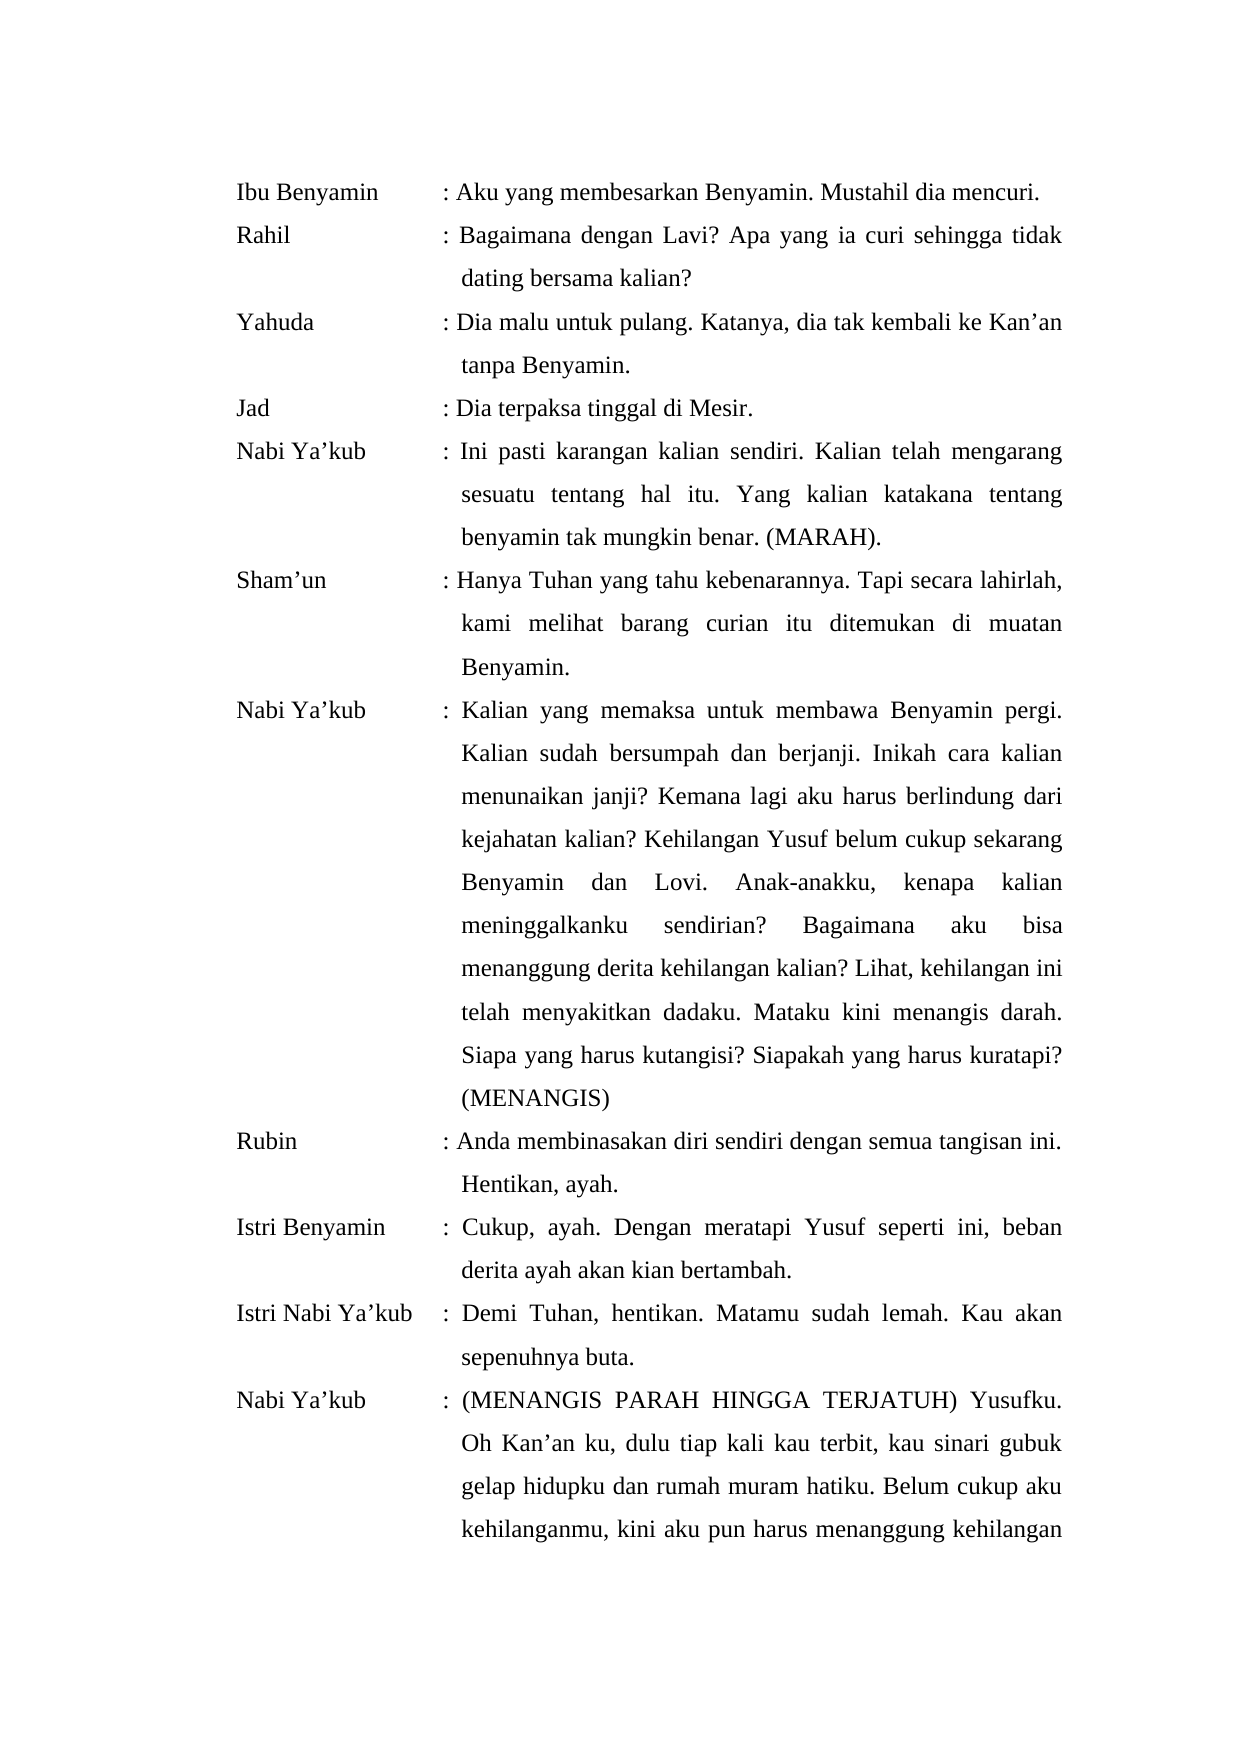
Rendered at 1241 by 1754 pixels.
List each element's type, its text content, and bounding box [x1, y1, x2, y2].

text Ibu Benyamin : Aku yang membesarkan Benyamin. Mustahil dia mencuri. [236, 177, 1063, 206]
text Rahil : Bagaimana dengan Lavi? Apa yang ia curi sehingga tidak dating bersama kalian? [236, 220, 1063, 292]
text Rubin : Anda membinasakan diri sendiri dengan semua tangisan ini. Hentikan, ayah. [236, 1126, 1063, 1198]
text Yahuda : Dia malu untuk pulang. Katanya, dia tak kembali ke Kan’an tanpa Benyamin. [236, 307, 1063, 378]
text Jad : Dia terpaksa tinggal di Mesir. [236, 393, 1063, 422]
text Nabi Ya’kub : Ini pasti karangan kalian sendiri. Kalian telah mengarang sesuatu tentang hal itu. Yang kalian katakana tentang benyamin tak mungkin benar. (MARAH). [236, 436, 1063, 551]
text Nabi Ya’kub : (MENANGIS PARAH HINGGA TERJATUH) Yusufku. Oh Kan’an ku, dulu tiap kali kau terbit, kau sinari gubuk gelap hidupku dan rumah muram hatiku. Belum cukup aku kehilanganmu, kini aku pun harus menanggung kehilangan [236, 1385, 1063, 1543]
text Nabi Ya’kub : Kalian yang memaksa untuk membawa Benyamin pergi. Kalian sudah bersumpah dan berjanji. Inikah cara kalian menunaikan janji? Kemana lagi aku harus berlindung dari kejahatan kalian? Kehilangan Yusuf belum cukup sekarang Benyamin dan Lovi. Anak-anakku, kenapa kalian meninggalkanku sendirian? Bagaimana aku bisa menanggung derita kehilangan kalian? Lihat, kehilangan ini telah menyakitkan dadaku. Mataku kini menangis darah. Siapa yang harus kutangisi? Siapakah yang harus kuratapi? (MENANGIS) [236, 695, 1063, 1112]
text Istri Nabi Ya’kub : Demi Tuhan, hentikan. Matamu sudah lemah. Kau akan sepenuhnya buta. [236, 1298, 1063, 1370]
text Sham’un : Hanya Tuhan yang tahu kebenarannya. Tapi secara lahirlah, kami melihat barang curian itu ditemukan di muatan Benyamin. [236, 565, 1063, 680]
text Istri Benyamin : Cukup, ayah. Dengan meratapi Yusuf seperti ini, beban derita ayah akan kian bertambah. [236, 1212, 1063, 1284]
